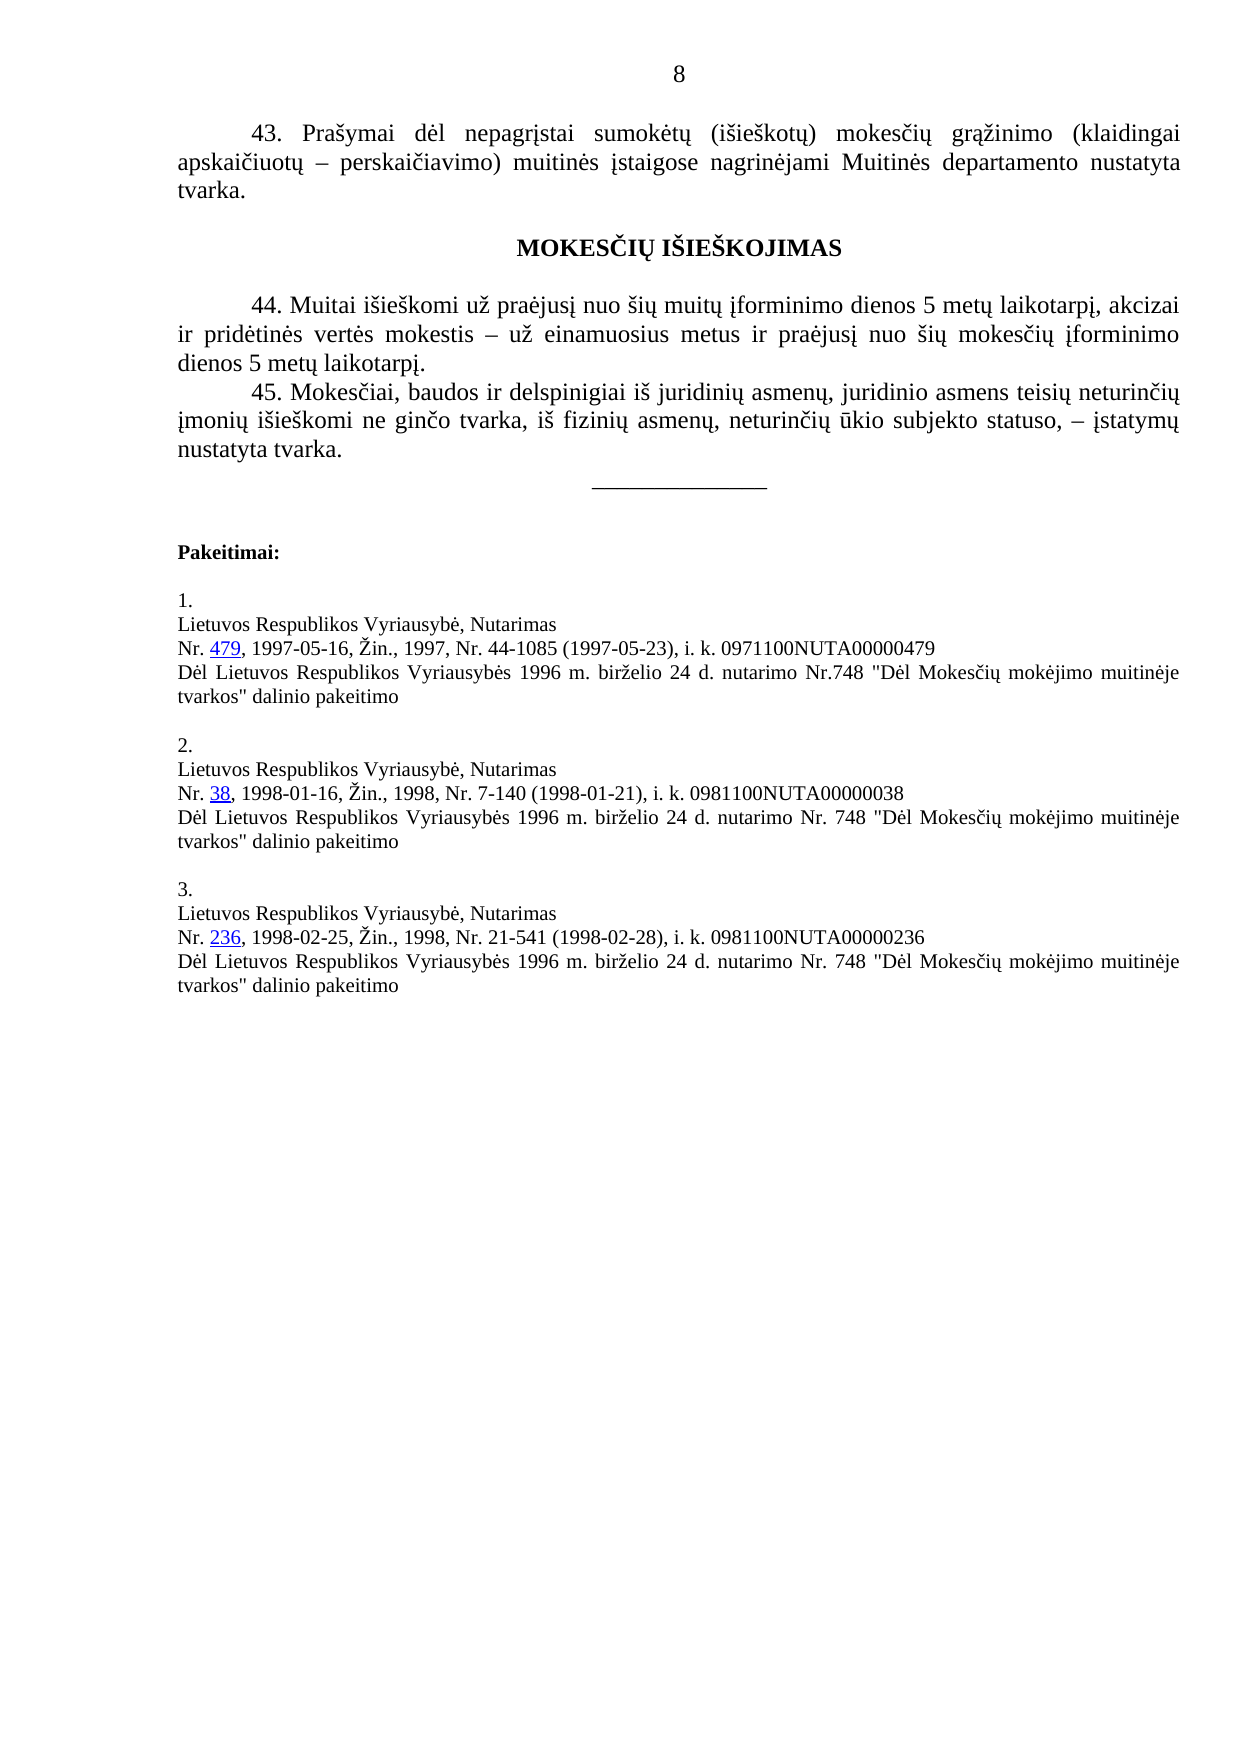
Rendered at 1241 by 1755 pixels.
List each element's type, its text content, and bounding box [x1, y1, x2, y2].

text 44. Muitai išieškomi už praėjusį nuo šių muitų įforminimo dienos 5 metų laikotarpį, akcizai ir pridėtinės vertės mokestis – už einamuosius metus ir praėjusį nuo šių mokesčių įforminimo dienos 5 metų laikotarpį. [177, 291, 1181, 377]
text ______________ [177, 463, 1181, 492]
text Dėl Lietuvos Respublikos Vyriausybės 1996 m. birželio 24 d. nutarimo Nr.748 "Dėl Mokesčių mokėjimo muitinėje tvarkos" dalinio pakeitimo [177, 660, 1181, 708]
text 2. [177, 732, 1181, 757]
text Nr. 479, 1997-05-16, Žin., 1997, Nr. 44-1085 (1997-05-23), i. k. 0971100NUTA00000479 [177, 636, 1181, 660]
text 1. [177, 588, 1181, 612]
text 45. Mokesčiai, baudos ir delspinigiai iš juridinių asmenų, juridinio asmens teisių neturinčių įmonių išieškomi ne ginčo tvarka, iš fizinių asmenų, neturinčių ūkio subjekto statuso, – įstatymų nustatyta tvarka. [177, 377, 1181, 463]
text Nr. 38, 1998-01-16, Žin., 1998, Nr. 7-140 (1998-01-21), i. k. 0981100NUTA00000038 [177, 781, 1181, 805]
text Mokesčių išieškojimas [177, 233, 1181, 262]
text Lietuvos Respublikos Vyriausybė, Nutarimas [177, 612, 1181, 636]
text Lietuvos Respublikos Vyriausybė, Nutarimas [177, 757, 1181, 781]
text Dėl Lietuvos Respublikos Vyriausybės 1996 m. birželio 24 d. nutarimo Nr. 748 "Dėl Mokesčių mokėjimo muitinėje tvarkos" dalinio pakeitimo [177, 805, 1181, 853]
text 3. [177, 877, 1181, 901]
text Pakeitimai: [177, 540, 1181, 564]
text Nr. 236, 1998-02-25, Žin., 1998, Nr. 21-541 (1998-02-28), i. k. 0981100NUTA00000236 [177, 925, 1181, 949]
text Lietuvos Respublikos Vyriausybė, Nutarimas [177, 901, 1181, 925]
text Dėl Lietuvos Respublikos Vyriausybės 1996 m. birželio 24 d. nutarimo Nr. 748 "Dėl Mokesčių mokėjimo muitinėje tvarkos" dalinio pakeitimo [177, 949, 1181, 997]
text 43. Prašymai dėl nepagrįstai sumokėtų (išieškotų) mokesčių grąžinimo (klaidingai apskaičiuotų – perskaičiavimo) muitinės įstaigose nagrinėjami Muitinės departamento nustatyta tvarka. [177, 118, 1181, 204]
